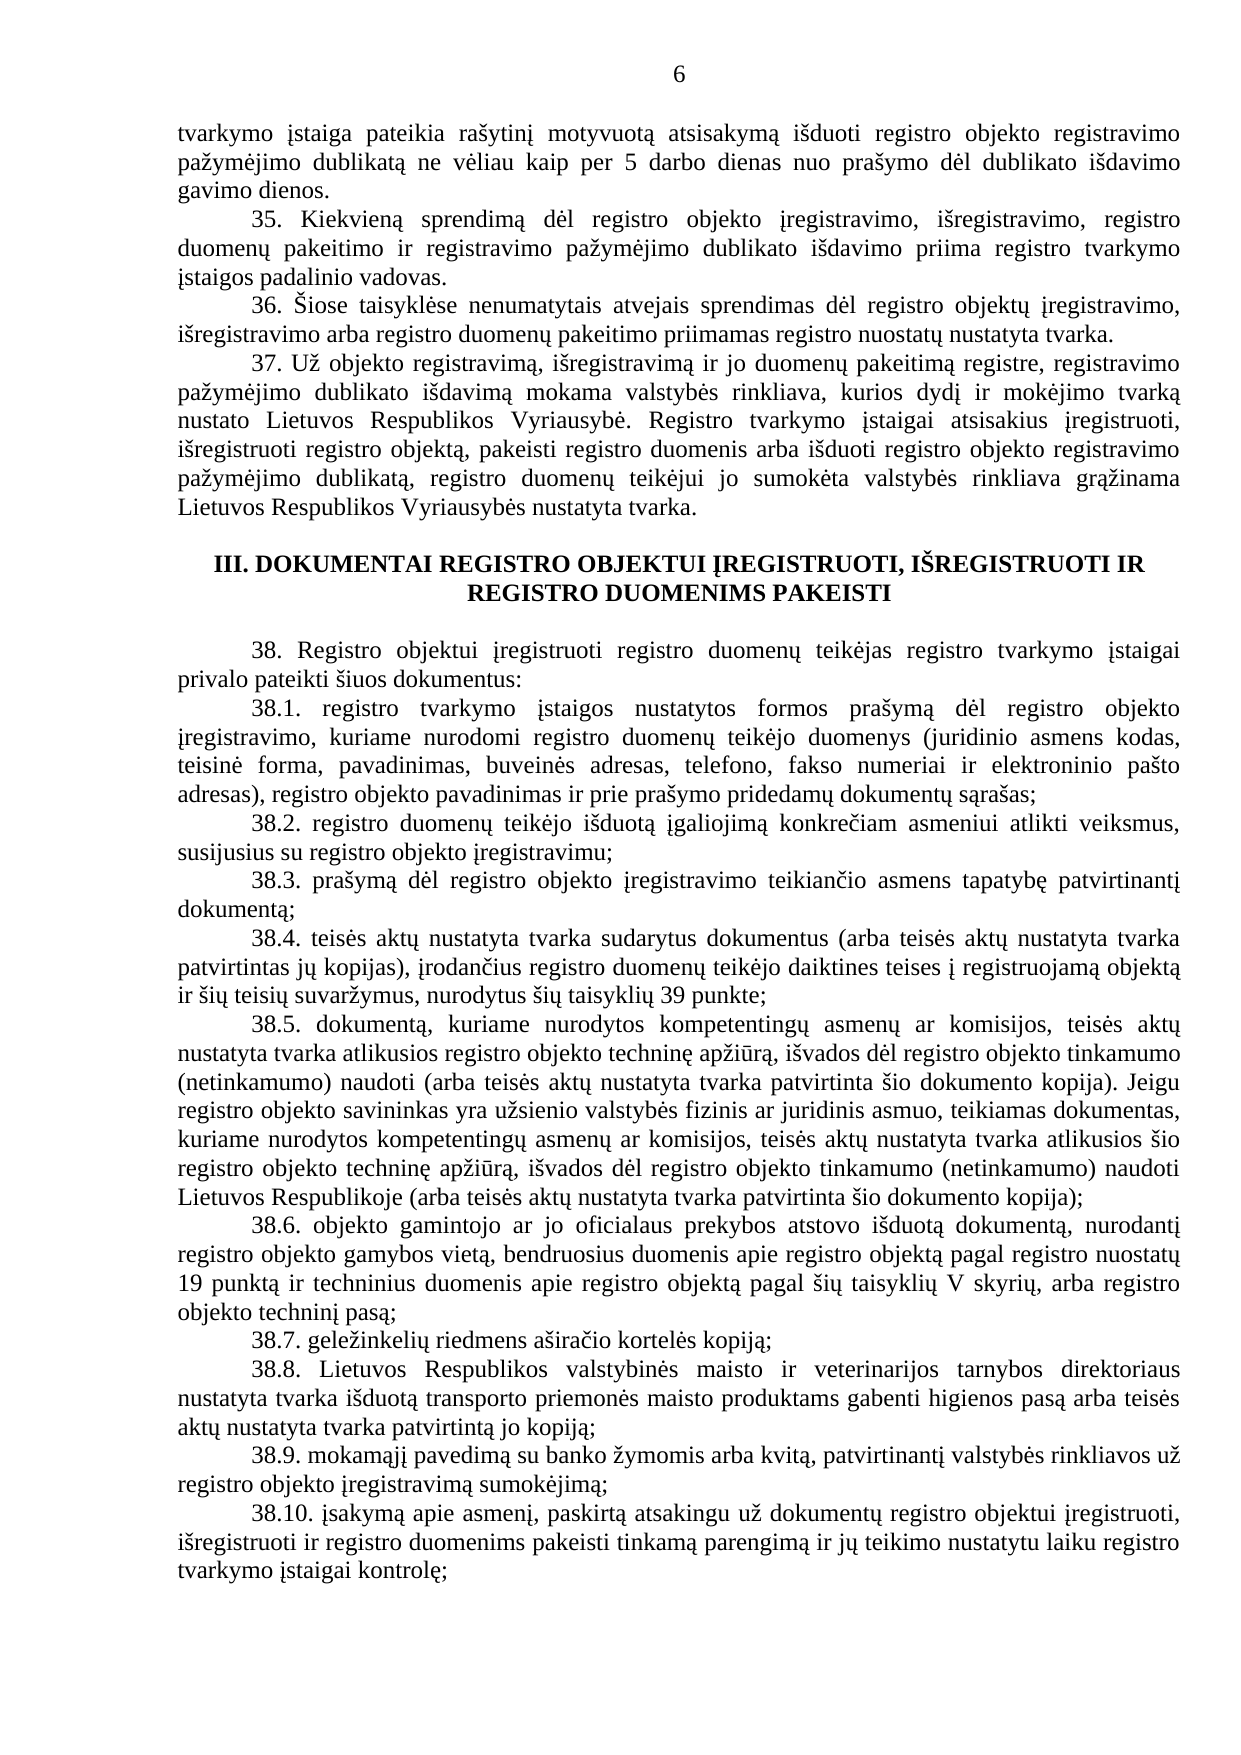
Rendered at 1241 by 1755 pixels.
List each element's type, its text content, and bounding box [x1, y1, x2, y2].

text 38.1. registro tvarkymo įstaigos nustatytos formos prašymą dėl registro objekto įregistravimo, kuriame nurodomi registro duomenų teikėjo duomenys (juridinio asmens kodas, teisinė forma, pavadinimas, buveinės adresas, telefono, fakso numeriai ir elektroninio pašto adresas), registro objekto pavadinimas ir prie prašymo pridedamų dokumentų sąrašas; [177, 693, 1181, 808]
text 38.4. teisės aktų nustatyta tvarka sudarytus dokumentus (arba teisės aktų nustatyta tvarka patvirtintas jų kopijas), įrodančius registro duomenų teikėjo daiktines teises į registruojamą objektą ir šių teisių suvaržymus, nurodytus šių taisyklių 39 punkte; [177, 923, 1181, 1009]
text 38.2. registro duomenų teikėjo išduotą įgaliojimą konkrečiam asmeniui atlikti veiksmus, susijusius su registro objekto įregistravimu; [177, 808, 1181, 866]
text 38.3. prašymą dėl registro objekto įregistravimo teikiančio asmens tapatybę patvirtinantį dokumentą; [177, 866, 1181, 923]
text tvarkymo įstaiga pateikia rašytinį motyvuotą atsisakymą išduoti registro objekto registravimo pažymėjimo dublikatą ne vėliau kaip per 5 darbo dienas nuo prašymo dėl dublikato išdavimo gavimo dienos. [177, 118, 1181, 204]
text 38. Registro objektui įregistruoti registro duomenų teikėjas registro tvarkymo įstaigai privalo pateikti šiuos dokumentus: [177, 636, 1181, 693]
text 38.5. dokumentą, kuriame nurodytos kompetentingų asmenų ar komisijos, teisės aktų nustatyta tvarka atlikusios registro objekto techninę apžiūrą, išvados dėl registro objekto tinkamumo (netinkamumo) naudoti (arba teisės aktų nustatyta tvarka patvirtinta šio dokumento kopija). Jeigu registro objekto savininkas yra užsienio valstybės fizinis ar juridinis asmuo, teikiamas dokumentas, kuriame nurodytos kompetentingų asmenų ar komisijos, teisės aktų nustatyta tvarka atlikusios šio registro objekto techninę apžiūrą, išvados dėl registro objekto tinkamumo (netinkamumo) naudoti Lietuvos Respublikoje (arba teisės aktų nustatyta tvarka patvirtinta šio dokumento kopija); [177, 1009, 1181, 1211]
text 35. Kiekvieną sprendimą dėl registro objekto įregistravimo, išregistravimo, registro duomenų pakeitimo ir registravimo pažymėjimo dublikato išdavimo priima registro tvarkymo įstaigos padalinio vadovas. [177, 204, 1181, 291]
text 38.6. objekto gamintojo ar jo oficialaus prekybos atstovo išduotą dokumentą, nurodantį registro objekto gamybos vietą, bendruosius duomenis apie registro objektą pagal registro nuostatų 19 punktą ir techninius duomenis apie registro objektą pagal šių taisyklių V skyrių, arba registro objekto techninį pasą; [177, 1211, 1181, 1326]
text III. DOKUMENTAI registro OBJEKTUI įregistruoti, išregistruoti ir registro duomenims pakeisti [177, 549, 1181, 607]
text 38.8. Lietuvos Respublikos valstybinės maisto ir veterinarijos tarnybos direktoriaus nustatyta tvarka išduotą transporto priemonės maisto produktams gabenti higienos pasą arba teisės aktų nustatyta tvarka patvirtintą jo kopiją; [177, 1354, 1181, 1441]
text 37. Už objekto registravimą, išregistravimą ir jo duomenų pakeitimą registre, registravimo pažymėjimo dublikato išdavimą mokama valstybės rinkliava, kurios dydį ir mokėjimo tvarką nustato Lietuvos Respublikos Vyriausybė. Registro tvarkymo įstaigai atsisakius įregistruoti, išregistruoti registro objektą, pakeisti registro duomenis arba išduoti registro objekto registravimo pažymėjimo dublikatą, registro duomenų teikėjui jo sumokėta valstybės rinkliava grąžinama Lietuvos Respublikos Vyriausybės nustatyta tvarka. [177, 348, 1181, 521]
text 38.7. geležinkelių riedmens aširačio kortelės kopiją; [177, 1326, 1181, 1354]
text 38.10. įsakymą apie asmenį, paskirtą atsakingu už dokumentų registro objektui įregistruoti, išregistruoti ir registro duomenims pakeisti tinkamą parengimą ir jų teikimo nustatytu laiku registro tvarkymo įstaigai kontrolę; [177, 1498, 1181, 1584]
text 38.9. mokamąjį pavedimą su banko žymomis arba kvitą, patvirtinantį valstybės rinkliavos už registro objekto įregistravimą sumokėjimą; [177, 1441, 1181, 1498]
text 36. Šiose taisyklėse nenumatytais atvejais sprendimas dėl registro objektų įregistravimo, išregistravimo arba registro duomenų pakeitimo priimamas registro nuostatų nustatyta tvarka. [177, 291, 1181, 348]
